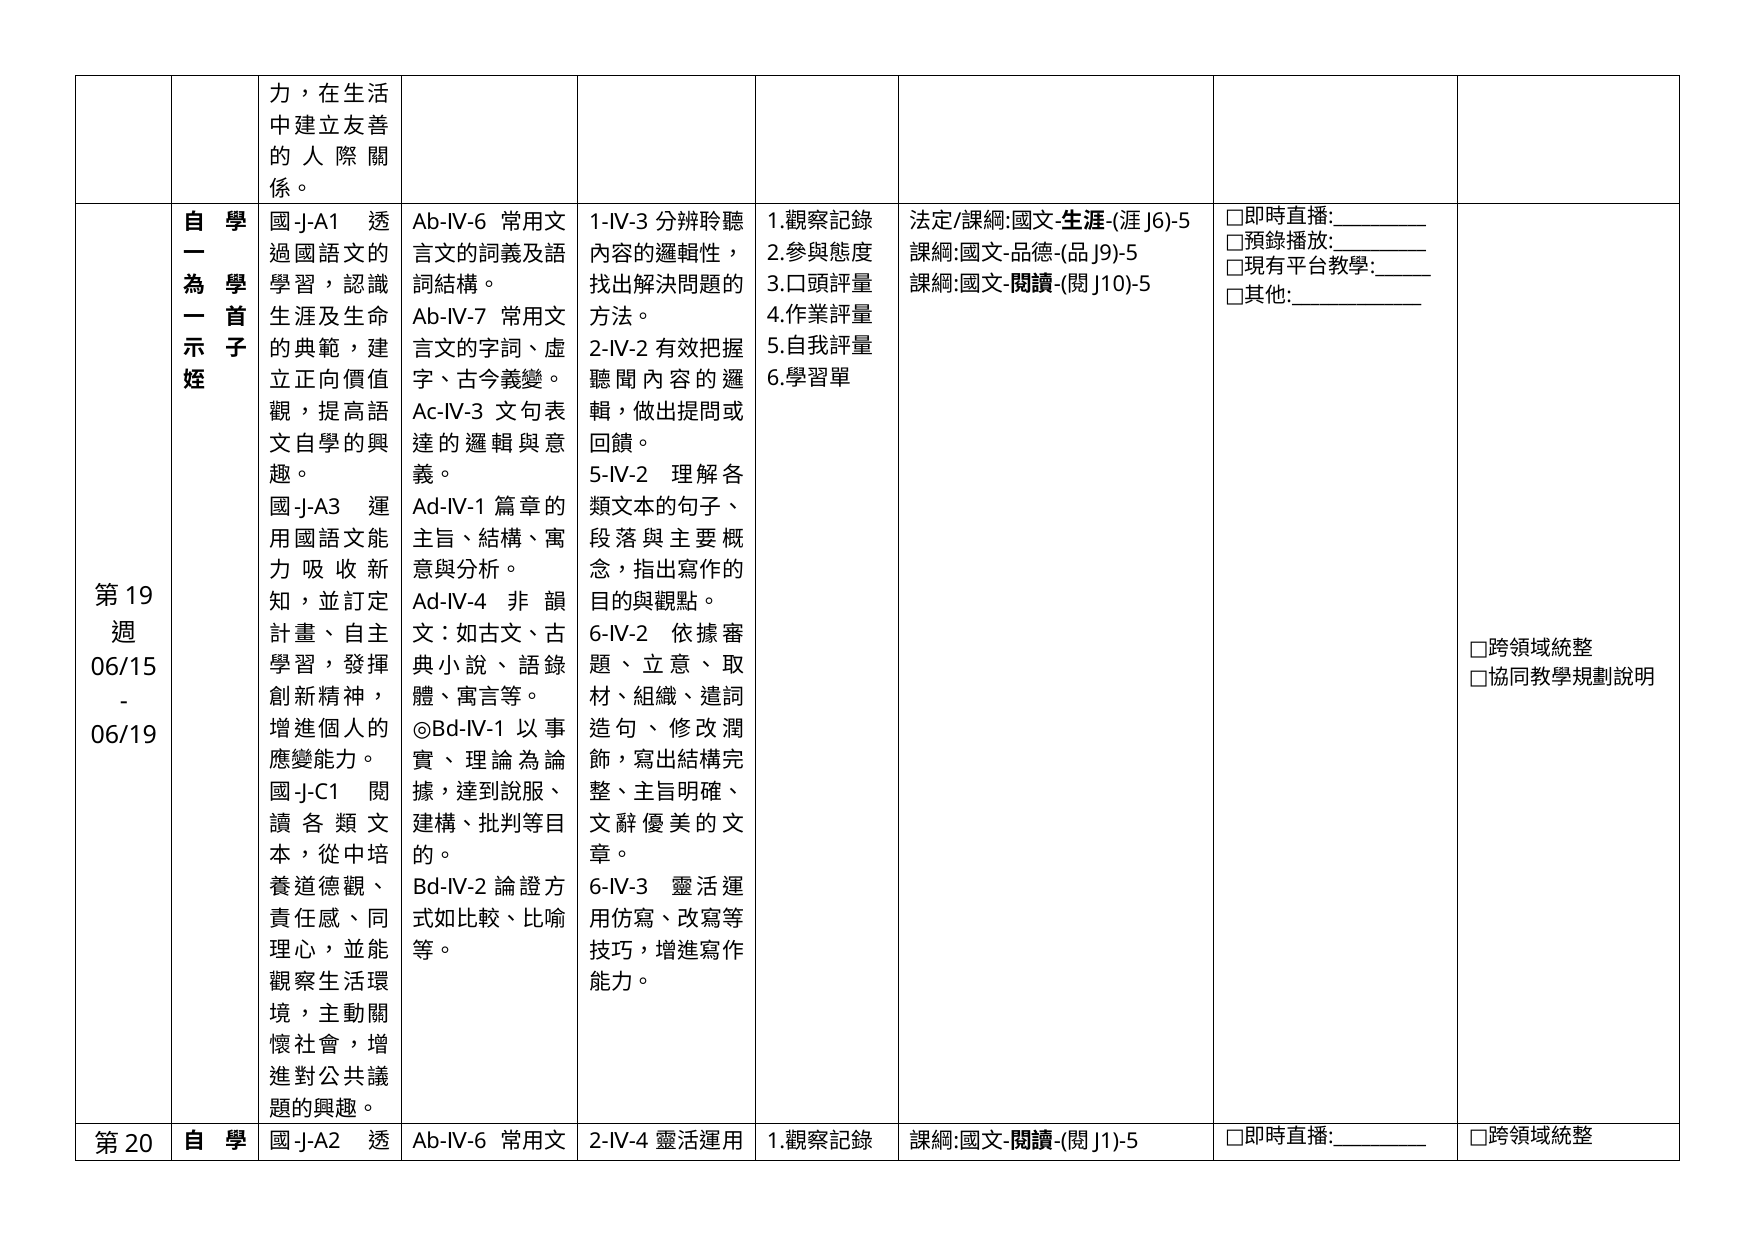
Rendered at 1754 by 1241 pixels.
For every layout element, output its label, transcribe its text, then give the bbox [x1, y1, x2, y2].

table_cell □跨領域統整 □協同教學規劃說明 [1458, 204, 1679, 1122]
table_cell Ab-Ⅳ-6 常用文 [402, 1124, 577, 1160]
table_cell 課綱:國文-閱讀-(閱 J1)-5 [899, 1124, 1213, 1160]
table_cell [172, 76, 258, 203]
table_cell 1-Ⅳ-3 分辨聆聽內容的邏輯性，找出解決問題的方法。 2-Ⅳ-2 有效把握聽聞內容的邏輯，做出提問或回饋。 5-Ⅳ-2 理解各類文本的句子、段落與主要概念，指出寫作的目的與觀點。 6-Ⅳ-2 依據審題、立意、取材、組織、遣詞造句、修改潤飾，寫出結構完整、主旨明確、文辭優美的文章。 6-Ⅳ-3 靈活運用仿寫、改寫等技巧，增進寫作能力。 [578, 204, 755, 1122]
table_cell 國-J-A1 透過國語文的學習，認識生涯及生命的典範，建立正向價值觀，提高語文自學的興趣。 國-J-A3 運用國語文能力吸收新知，並訂定計畫、自主學習，發揮創新精神，增進個人的應變能力。 國-J-C1 閱讀各類文本，從中培養道德觀、責任感、同理心，並能觀察生活環境，主動關懷社會，增進對公共議題的興趣。 [259, 204, 401, 1122]
table_cell 自學一 為學一首示子姪 [172, 204, 258, 1122]
table_cell □跨領域統整 [1458, 1124, 1679, 1160]
table_cell [402, 76, 577, 203]
table_cell [899, 76, 1213, 203]
table_cell 1.觀察記錄 2.參與態度 3.口頭評量 4.作業評量 5.自我評量 6.學習單 [756, 204, 898, 1122]
table_cell [76, 76, 171, 203]
table_cell 力，在生活中建立友善的人際關係。 [259, 76, 401, 203]
table_cell [578, 76, 755, 203]
table_cell 自學 [172, 1124, 258, 1160]
table_cell 1.觀察記錄 [756, 1124, 898, 1160]
table_cell Ab-Ⅳ-6 常用文言文的詞義及語詞結構。 Ab-Ⅳ-7 常用文言文的字詞、虛字、古今義變。 Ac-Ⅳ-3 文句表達的邏輯與意義。 Ad-Ⅳ-1篇章的主旨、結構、寓意與分析。 Ad-Ⅳ-4非韻文：如古文、古典小說、語錄體、寓言等。 ◎Bd-Ⅳ-1以事實、理論為論據，達到說服、建構、批判等目的。 Bd-Ⅳ-2論證方式如比較、比喻等。 [402, 204, 577, 1122]
table_cell 國-J-A2 透 [259, 1124, 401, 1160]
table_cell 第20 [76, 1124, 171, 1160]
table_cell [1214, 76, 1457, 203]
table_cell □即時直播:__________ [1214, 1124, 1457, 1160]
table_cell 法定/課綱:國文-生涯-(涯 J6)-5 課綱:國文-品德-(品J9)-5 課綱:國文-閱讀-(閱 J10)-5 [899, 204, 1213, 1122]
table_cell 2-Ⅳ-4 靈活運用 [578, 1124, 755, 1160]
table_cell 第19週 06/15-06/19 [76, 204, 171, 1122]
table_cell [756, 76, 898, 203]
table_cell □即時直播:__________ □預錄播放:__________ □現有平台教學:______ □其他:______________ [1214, 204, 1457, 1122]
table_cell [1458, 76, 1679, 203]
